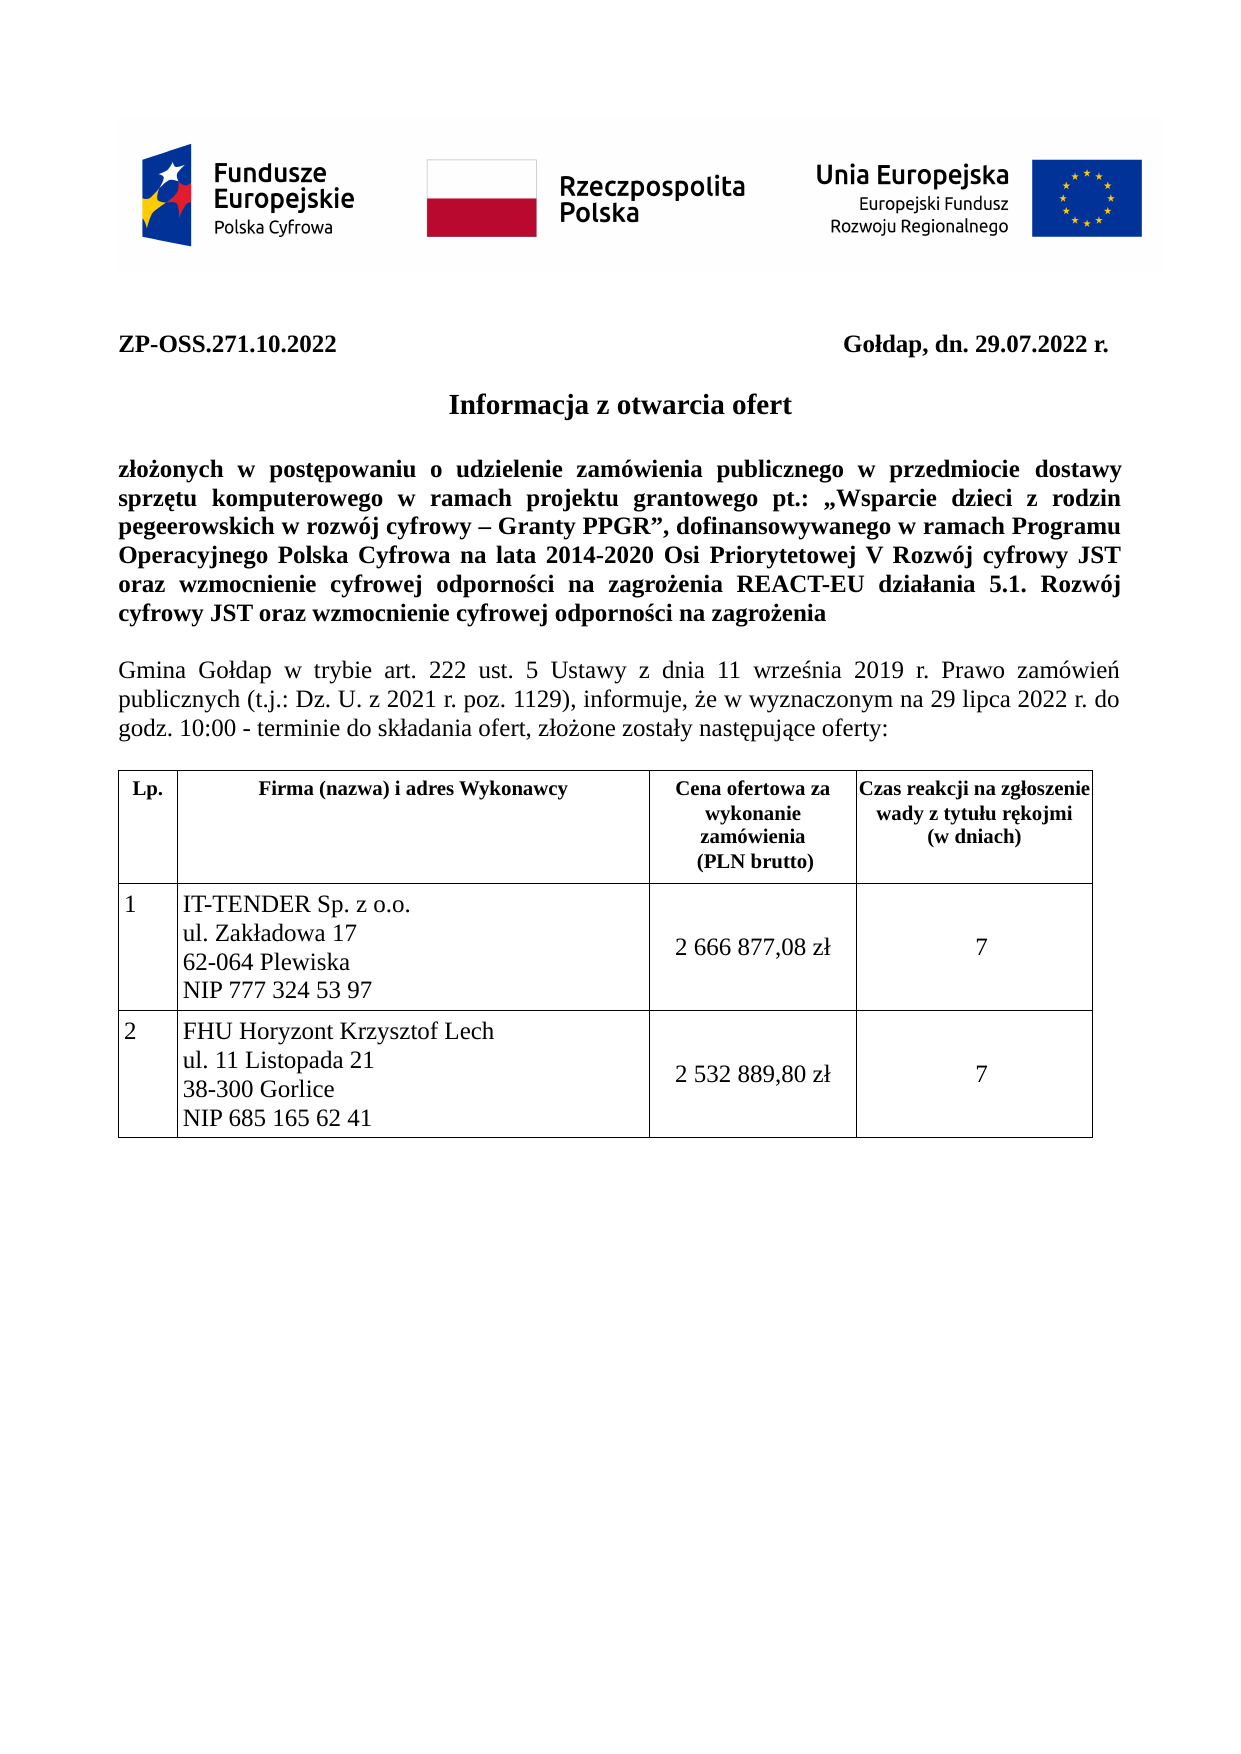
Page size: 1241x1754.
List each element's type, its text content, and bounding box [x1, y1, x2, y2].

table_header Cena ofertowa za wykonanie zamówienia (PLN brutto) [650, 771, 856, 883]
table_header Firma (nazwa) i adres Wykonawcy [178, 771, 649, 883]
table_cell 7 [857, 884, 1092, 1010]
table_header Lp. [119, 771, 177, 883]
text ZP-OSS.271.10.2022 Gołdap, dn. 29.07.2022 r. [118, 329, 1122, 358]
table_header Czas reakcji na zgłoszenie wady z tytułu rękojmi (w dniach) [857, 771, 1092, 883]
text Informacja z otwarcia ofert [118, 387, 1122, 420]
table_cell 2 666 877,08 zł [650, 884, 856, 1010]
table_cell 2 532 889,80 zł [650, 1011, 856, 1137]
table_cell 1 [119, 884, 177, 1010]
text Gmina Gołdap w trybie art. 222 ust. 5 Ustawy z dnia 11 września 2019 r. Prawo zamówień publicznych (t.j.: Dz. U. z 2021 r. poz. 1129), informuje, że w wyznaczonym na 29 lipca 2022 r. do godz. 10:00 - terminie do składania ofert, złożone zostały następujące oferty: [118, 655, 1122, 741]
table_cell 7 [857, 1011, 1092, 1137]
table_cell IT-TENDER Sp. z o.o. ul. Zakładowa 17 62-064 Plewiska NIP 777 324 53 97 [178, 884, 649, 1010]
text złożonych w postępowaniu o udzielenie zamówienia publicznego w przedmiocie dostawy sprzętu komputerowego w ramach projektu grantowego pt.: „Wsparcie dzieci z rodzin pegeerowskich w rozwój cyfrowy – Granty PPGR”, dofinansowywanego w ramach Programu Operacyjnego Polska Cyfrowa na lata 2014-2020 Osi Priorytetowej V Rozwój cyfrowy JST oraz wzmocnienie cyfrowej odporności na zagrożenia REACT-EU działania 5.1. Rozwój cyfrowy JST oraz wzmocnienie cyfrowej odporności na zagrożenia [118, 454, 1122, 626]
table_cell FHU Horyzont Krzysztof Lech ul. 11 Listopada 21 38-300 Gorlice NIP 685 165 62 41 [178, 1011, 649, 1137]
table_cell 2 [119, 1011, 177, 1137]
